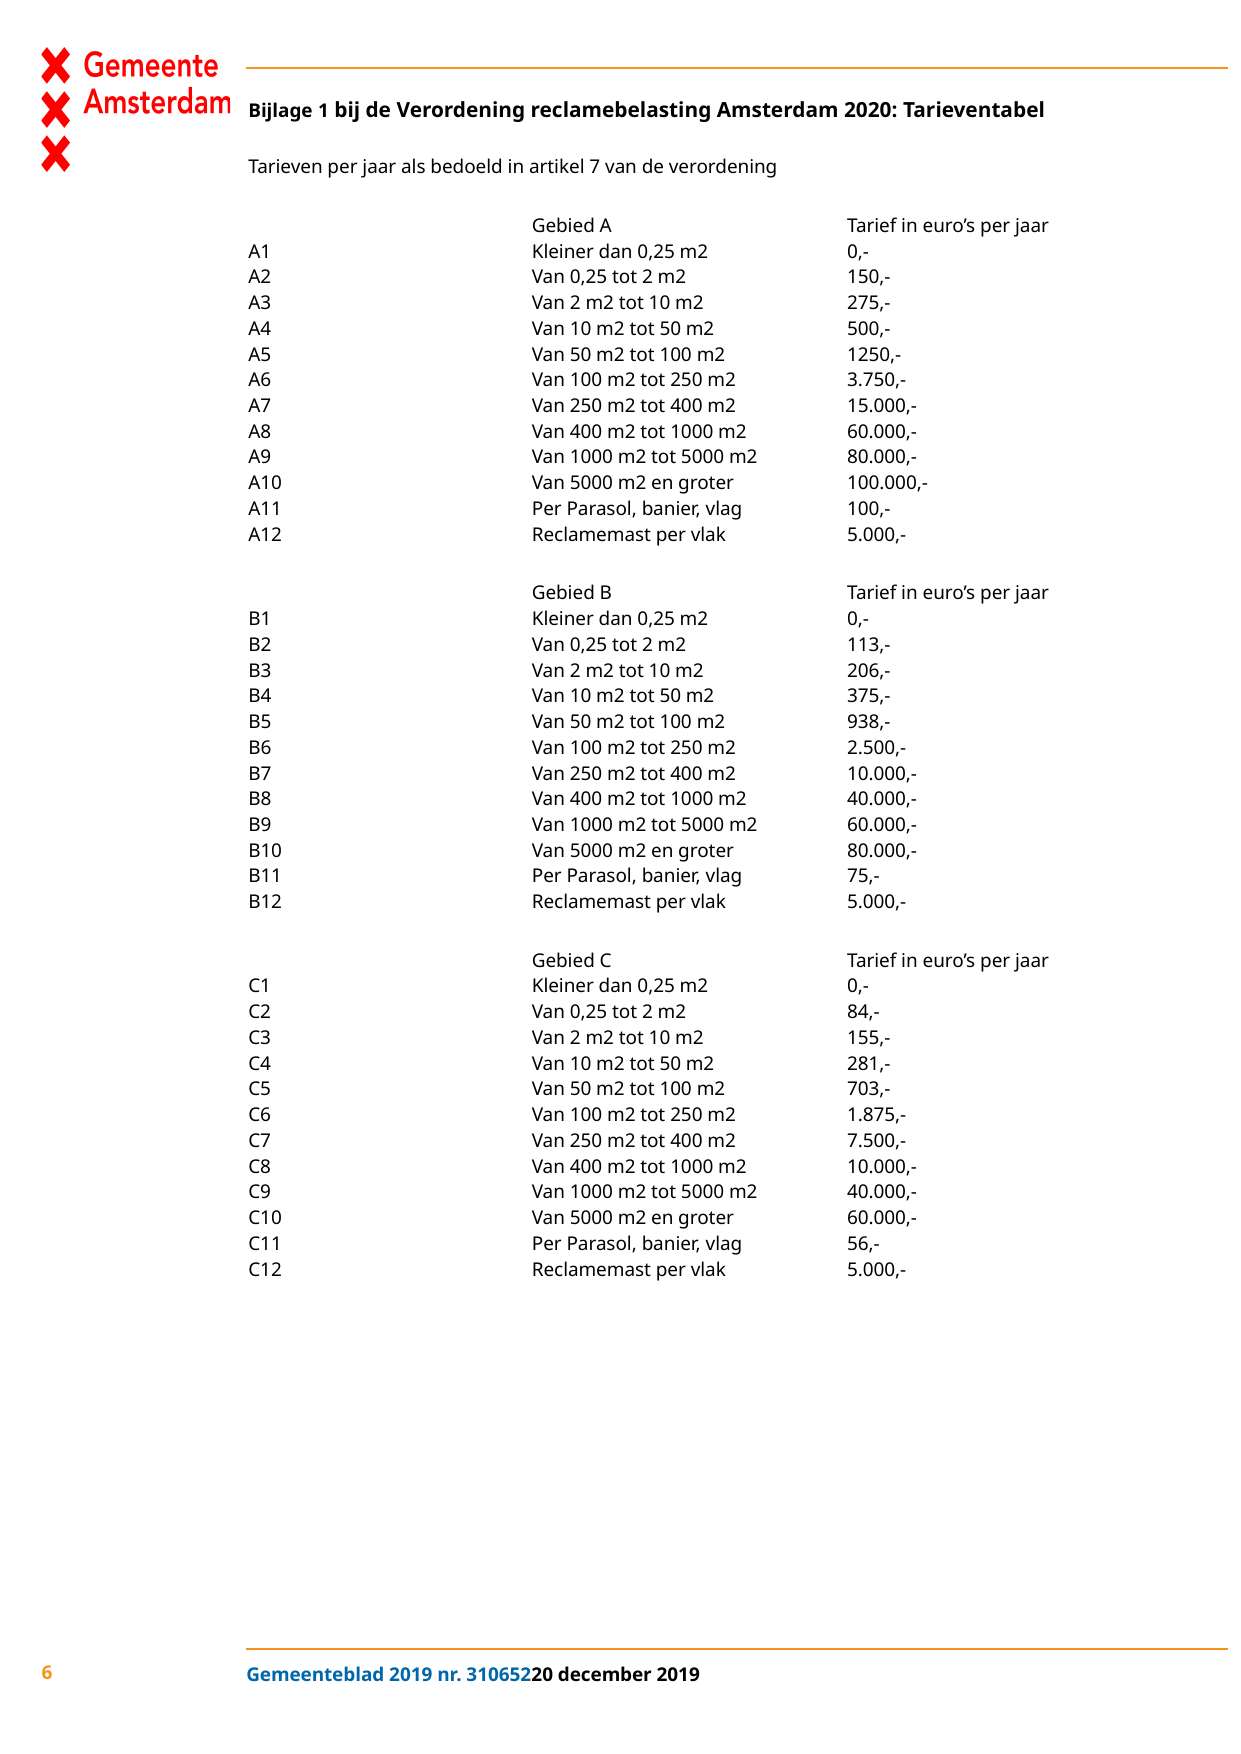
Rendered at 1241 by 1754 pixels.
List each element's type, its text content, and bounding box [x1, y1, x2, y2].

table_cell 1250,- [847, 341, 1152, 367]
table_cell 40.000,- [847, 1179, 1152, 1204]
table_cell 56,- [847, 1230, 1152, 1256]
table_cell A9 [248, 444, 532, 469]
table_cell A8 [248, 418, 532, 444]
table_cell Van 400 m2 tot 1000 m2 [532, 785, 847, 811]
table_cell Van 10 m2 tot 50 m2 [532, 1050, 847, 1076]
table_cell 281,- [847, 1050, 1152, 1076]
table_cell C8 [248, 1153, 532, 1178]
table_cell B2 [248, 631, 532, 657]
table_cell 0,- [847, 605, 1152, 631]
table_cell 113,- [847, 631, 1152, 657]
table_cell Van 0,25 tot 2 m2 [532, 264, 847, 289]
table_cell C12 [248, 1256, 532, 1281]
table_cell 80.000,- [847, 444, 1152, 469]
table_cell A4 [248, 315, 532, 341]
table_cell C1 [248, 973, 532, 998]
table_cell Kleiner dan 0,25 m2 [532, 238, 847, 264]
table_cell 150,- [847, 264, 1152, 289]
table_cell Van 1000 m2 tot 5000 m2 [532, 1179, 847, 1204]
table_cell Van 250 m2 tot 400 m2 [532, 760, 847, 785]
table_cell Reclamemast per vlak [532, 521, 847, 547]
table_cell Van 10 m2 tot 50 m2 [532, 315, 847, 341]
table_cell 155,- [847, 1024, 1152, 1050]
table_cell A10 [248, 470, 532, 495]
table_cell Kleiner dan 0,25 m2 [532, 605, 847, 631]
table_cell C10 [248, 1204, 532, 1230]
table_cell C9 [248, 1179, 532, 1204]
table_cell Van 5000 m2 en groter [532, 837, 847, 863]
table_cell B4 [248, 683, 532, 708]
table_cell Per Parasol, banier, vlag [532, 1230, 847, 1256]
table_cell Van 5000 m2 en groter [532, 1204, 847, 1230]
table_cell Van 100 m2 tot 250 m2 [532, 367, 847, 392]
table_cell 80.000,- [847, 837, 1152, 863]
table_cell 0,- [847, 238, 1152, 264]
table_cell A3 [248, 289, 532, 315]
table_cell B9 [248, 811, 532, 837]
table_cell 15.000,- [847, 392, 1152, 418]
table_cell B3 [248, 657, 532, 682]
table_cell 60.000,- [847, 1204, 1152, 1230]
table_cell 84,- [847, 999, 1152, 1024]
table_cell Van 0,25 tot 2 m2 [532, 631, 847, 657]
table_cell 500,- [847, 315, 1152, 341]
table_cell C4 [248, 1050, 532, 1076]
table_cell Van 100 m2 tot 250 m2 [532, 1101, 847, 1127]
table_cell A5 [248, 341, 532, 367]
table_cell 2.500,- [847, 734, 1152, 760]
table_cell B1 [248, 605, 532, 631]
table_cell 100,- [847, 495, 1152, 521]
table_cell B10 [248, 837, 532, 863]
table_cell 75,- [847, 863, 1152, 888]
table_header [248, 580, 532, 605]
table_cell 40.000,- [847, 785, 1152, 811]
table_cell C2 [248, 999, 532, 1024]
table_cell 275,- [847, 289, 1152, 315]
table_cell A11 [248, 495, 532, 521]
table_cell A7 [248, 392, 532, 418]
table_cell A2 [248, 264, 532, 289]
table_cell 375,- [847, 683, 1152, 708]
table_header Gebied B [532, 580, 847, 605]
table_cell Van 50 m2 tot 100 m2 [532, 708, 847, 734]
table_header Tarief in euro’s per jaar [847, 947, 1152, 973]
table_cell A6 [248, 367, 532, 392]
table_header Tarief in euro’s per jaar [847, 580, 1152, 605]
table_cell B6 [248, 734, 532, 760]
table_header Gebied C [532, 947, 847, 973]
table_cell Van 10 m2 tot 50 m2 [532, 683, 847, 708]
table_cell 0,- [847, 973, 1152, 998]
table_cell C7 [248, 1127, 532, 1153]
table_cell Van 50 m2 tot 100 m2 [532, 1076, 847, 1101]
table_cell Reclamemast per vlak [532, 888, 847, 914]
table_cell Reclamemast per vlak [532, 1256, 847, 1281]
table_cell Van 1000 m2 tot 5000 m2 [532, 444, 847, 469]
table_cell 60.000,- [847, 418, 1152, 444]
table_header Tarief in euro’s per jaar [847, 212, 1152, 238]
table_cell 10.000,- [847, 1153, 1152, 1178]
table_cell Van 400 m2 tot 1000 m2 [532, 418, 847, 444]
text Bijlage 1 bij de Verordening reclamebelasting Amsterdam 2020: Tarieventabel [248, 95, 1152, 123]
table_cell 60.000,- [847, 811, 1152, 837]
table_cell B12 [248, 888, 532, 914]
table_cell B5 [248, 708, 532, 734]
table_cell Van 100 m2 tot 250 m2 [532, 734, 847, 760]
table_cell B7 [248, 760, 532, 785]
table_cell 703,- [847, 1076, 1152, 1101]
table_cell Per Parasol, banier, vlag [532, 495, 847, 521]
table_cell 938,- [847, 708, 1152, 734]
picture [41, 47, 231, 172]
table_cell 10.000,- [847, 760, 1152, 785]
table_header [248, 212, 532, 238]
table_header [248, 947, 532, 973]
table_cell Per Parasol, banier, vlag [532, 863, 847, 888]
table_cell Van 2 m2 tot 10 m2 [532, 289, 847, 315]
table_cell Van 250 m2 tot 400 m2 [532, 1127, 847, 1153]
table_cell 5.000,- [847, 888, 1152, 914]
table_cell C5 [248, 1076, 532, 1101]
table_cell 7.500,- [847, 1127, 1152, 1153]
table_cell Van 2 m2 tot 10 m2 [532, 1024, 847, 1050]
table_cell C11 [248, 1230, 532, 1256]
table_cell 100.000,- [847, 470, 1152, 495]
table_cell Van 2 m2 tot 10 m2 [532, 657, 847, 682]
table_cell Van 0,25 tot 2 m2 [532, 999, 847, 1024]
table_cell Van 50 m2 tot 100 m2 [532, 341, 847, 367]
table_cell Van 250 m2 tot 400 m2 [532, 392, 847, 418]
table_cell B8 [248, 785, 532, 811]
text Tarieven per jaar als bedoeld in artikel 7 van de verordening [248, 153, 1152, 179]
table_cell A12 [248, 521, 532, 547]
table_cell 206,- [847, 657, 1152, 682]
table_cell Van 400 m2 tot 1000 m2 [532, 1153, 847, 1178]
table_cell 5.000,- [847, 1256, 1152, 1281]
table_header Gebied A [532, 212, 847, 238]
table_cell Kleiner dan 0,25 m2 [532, 973, 847, 998]
table_cell 5.000,- [847, 521, 1152, 547]
table_cell C6 [248, 1101, 532, 1127]
table_cell Van 5000 m2 en groter [532, 470, 847, 495]
table_cell A1 [248, 238, 532, 264]
table_cell 1.875,- [847, 1101, 1152, 1127]
table_cell C3 [248, 1024, 532, 1050]
table_cell Van 1000 m2 tot 5000 m2 [532, 811, 847, 837]
table_cell B11 [248, 863, 532, 888]
table_cell 3.750,- [847, 367, 1152, 392]
